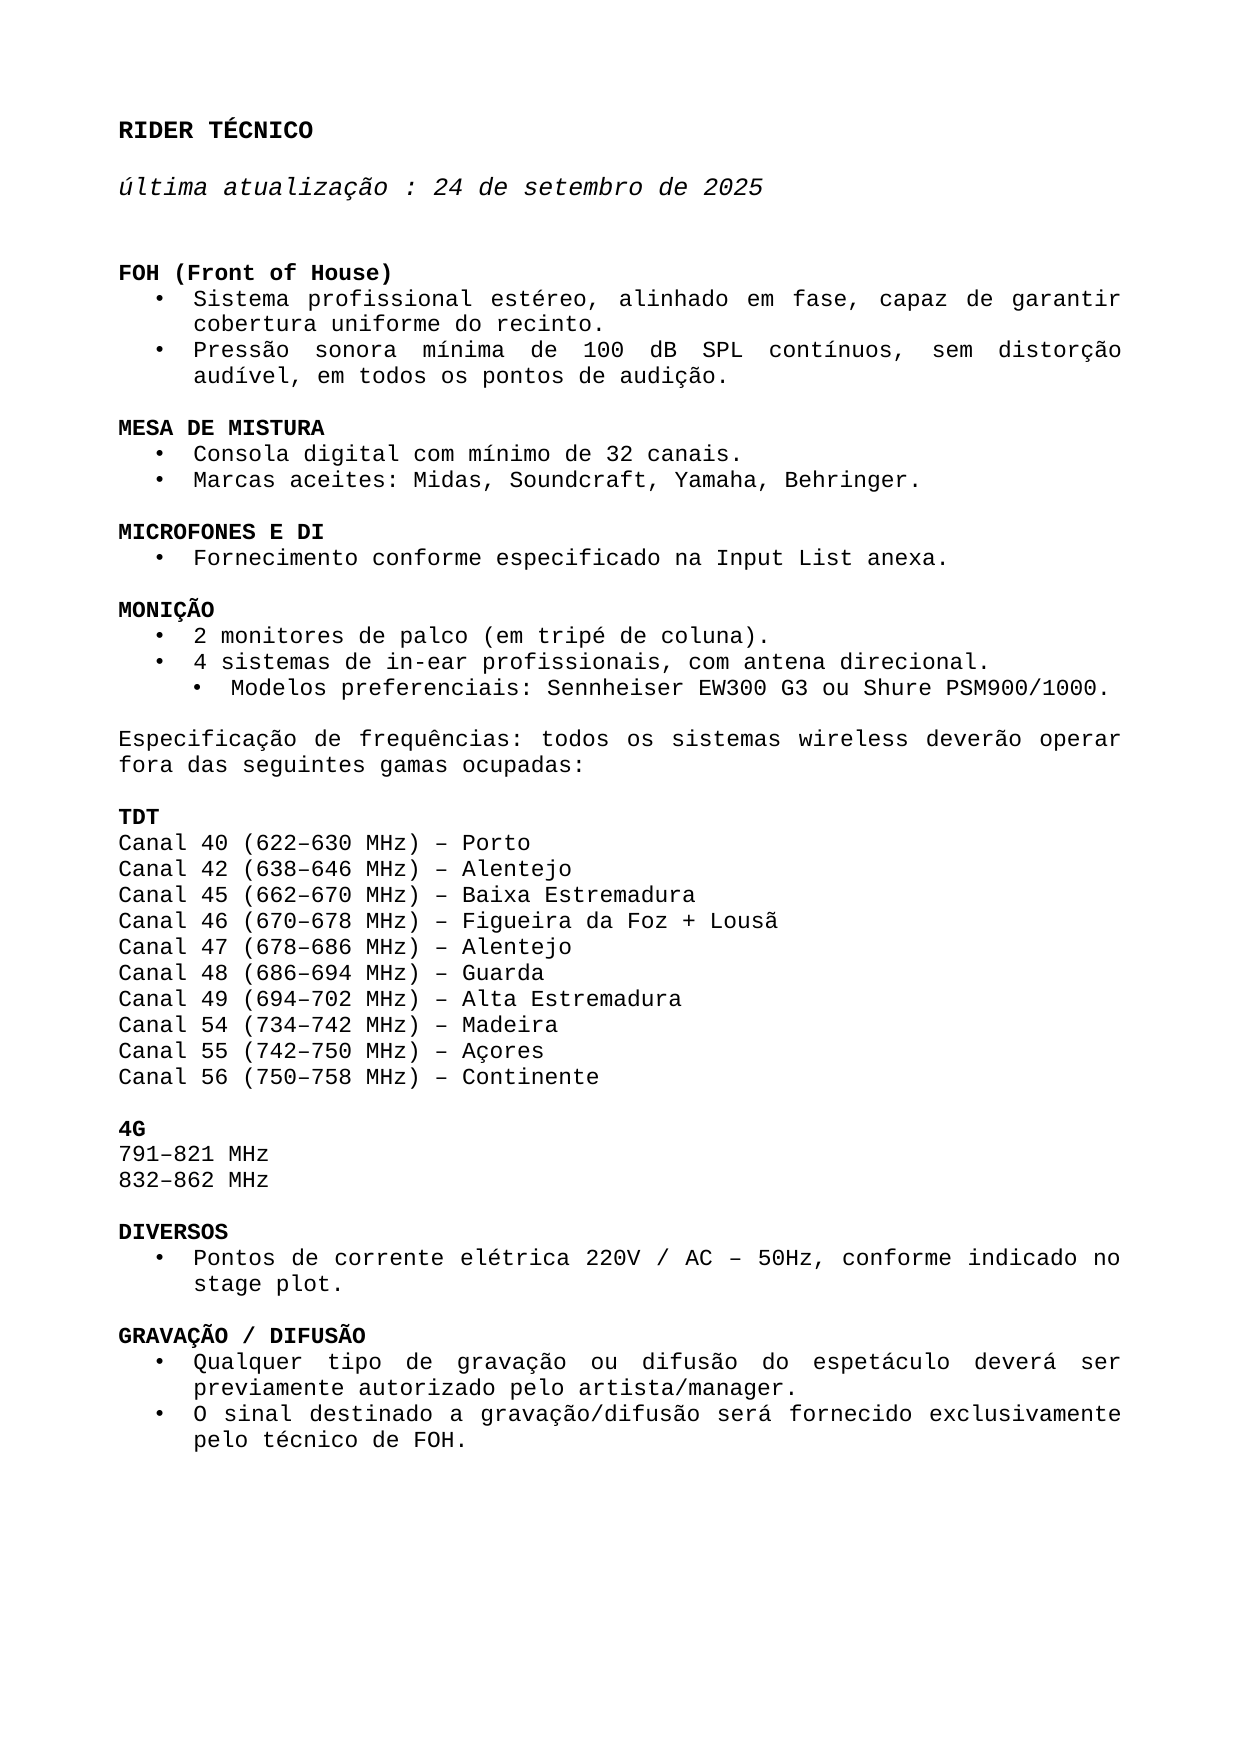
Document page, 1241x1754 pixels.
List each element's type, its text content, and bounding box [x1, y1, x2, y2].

text 791–821 MHz [118, 1143, 1122, 1169]
text Canal 54 (734–742 MHz) – Madeira [118, 1013, 1122, 1039]
text GRAVAÇÃO / DIFUSÃO [118, 1324, 1122, 1350]
text Canal 42 (638–646 MHz) – Alentejo [118, 857, 1122, 883]
text Canal 55 (742–750 MHz) – Açores [118, 1039, 1122, 1065]
list Pressão sonora mínima de 100 dB SPL contínuos, sem distorção audível, em todos os pontos de audição. [156, 339, 1122, 391]
text MESA DE MISTURA [118, 417, 1122, 442]
text FOH (Front of House) [118, 261, 1122, 287]
text Canal 40 (622–630 MHz) – Porto [118, 832, 1122, 857]
text 832–862 MHz [118, 1169, 1122, 1195]
list Marcas aceites: Midas, Soundcraft, Yamaha, Behringer. [156, 468, 1122, 494]
list Modelos preferenciais: Sennheiser EW300 G3 ou Shure PSM900/1000. [193, 676, 1122, 702]
list 2 monitores de palco (em tripé de coluna). [156, 624, 1122, 650]
text Canal 46 (670–678 MHz) – Figueira da Foz + Lousã [118, 909, 1122, 935]
text Canal 45 (662–670 MHz) – Baixa Estremadura [118, 883, 1122, 909]
text Canal 48 (686–694 MHz) – Guarda [118, 961, 1122, 987]
text Canal 49 (694–702 MHz) – Alta Estremadura [118, 987, 1122, 1013]
text DIVERSOS [118, 1221, 1122, 1247]
list 4 sistemas de in-ear profissionais, com antena direcional. [156, 650, 1122, 676]
list Qualquer tipo de gravação ou difusão do espetáculo deverá ser previamente autorizado pelo artista/manager. [156, 1350, 1122, 1402]
text Especificação de frequências: todos os sistemas wireless deverão operar fora das seguintes gamas ocupadas: [118, 728, 1122, 780]
list Consola digital com mínimo de 32 canais. [156, 442, 1122, 468]
list O sinal destinado a gravação/difusão será fornecido exclusivamente pelo técnico de FOH. [156, 1402, 1122, 1454]
text TDT [118, 806, 1122, 832]
text Canal 47 (678–686 MHz) – Alentejo [118, 935, 1122, 961]
list Fornecimento conforme especificado na Input List anexa. [156, 546, 1122, 572]
text MONIÇÃO [118, 598, 1122, 624]
text Canal 56 (750–758 MHz) – Continente [118, 1065, 1122, 1091]
list Sistema profissional estéreo, alinhado em fase, capaz de garantir cobertura uniforme do recinto. [156, 287, 1122, 339]
text 4G [118, 1117, 1122, 1143]
list Pontos de corrente elétrica 220V / AC – 50Hz, conforme indicado no stage plot. [156, 1247, 1122, 1298]
text MICROFONES E DI [118, 520, 1122, 546]
